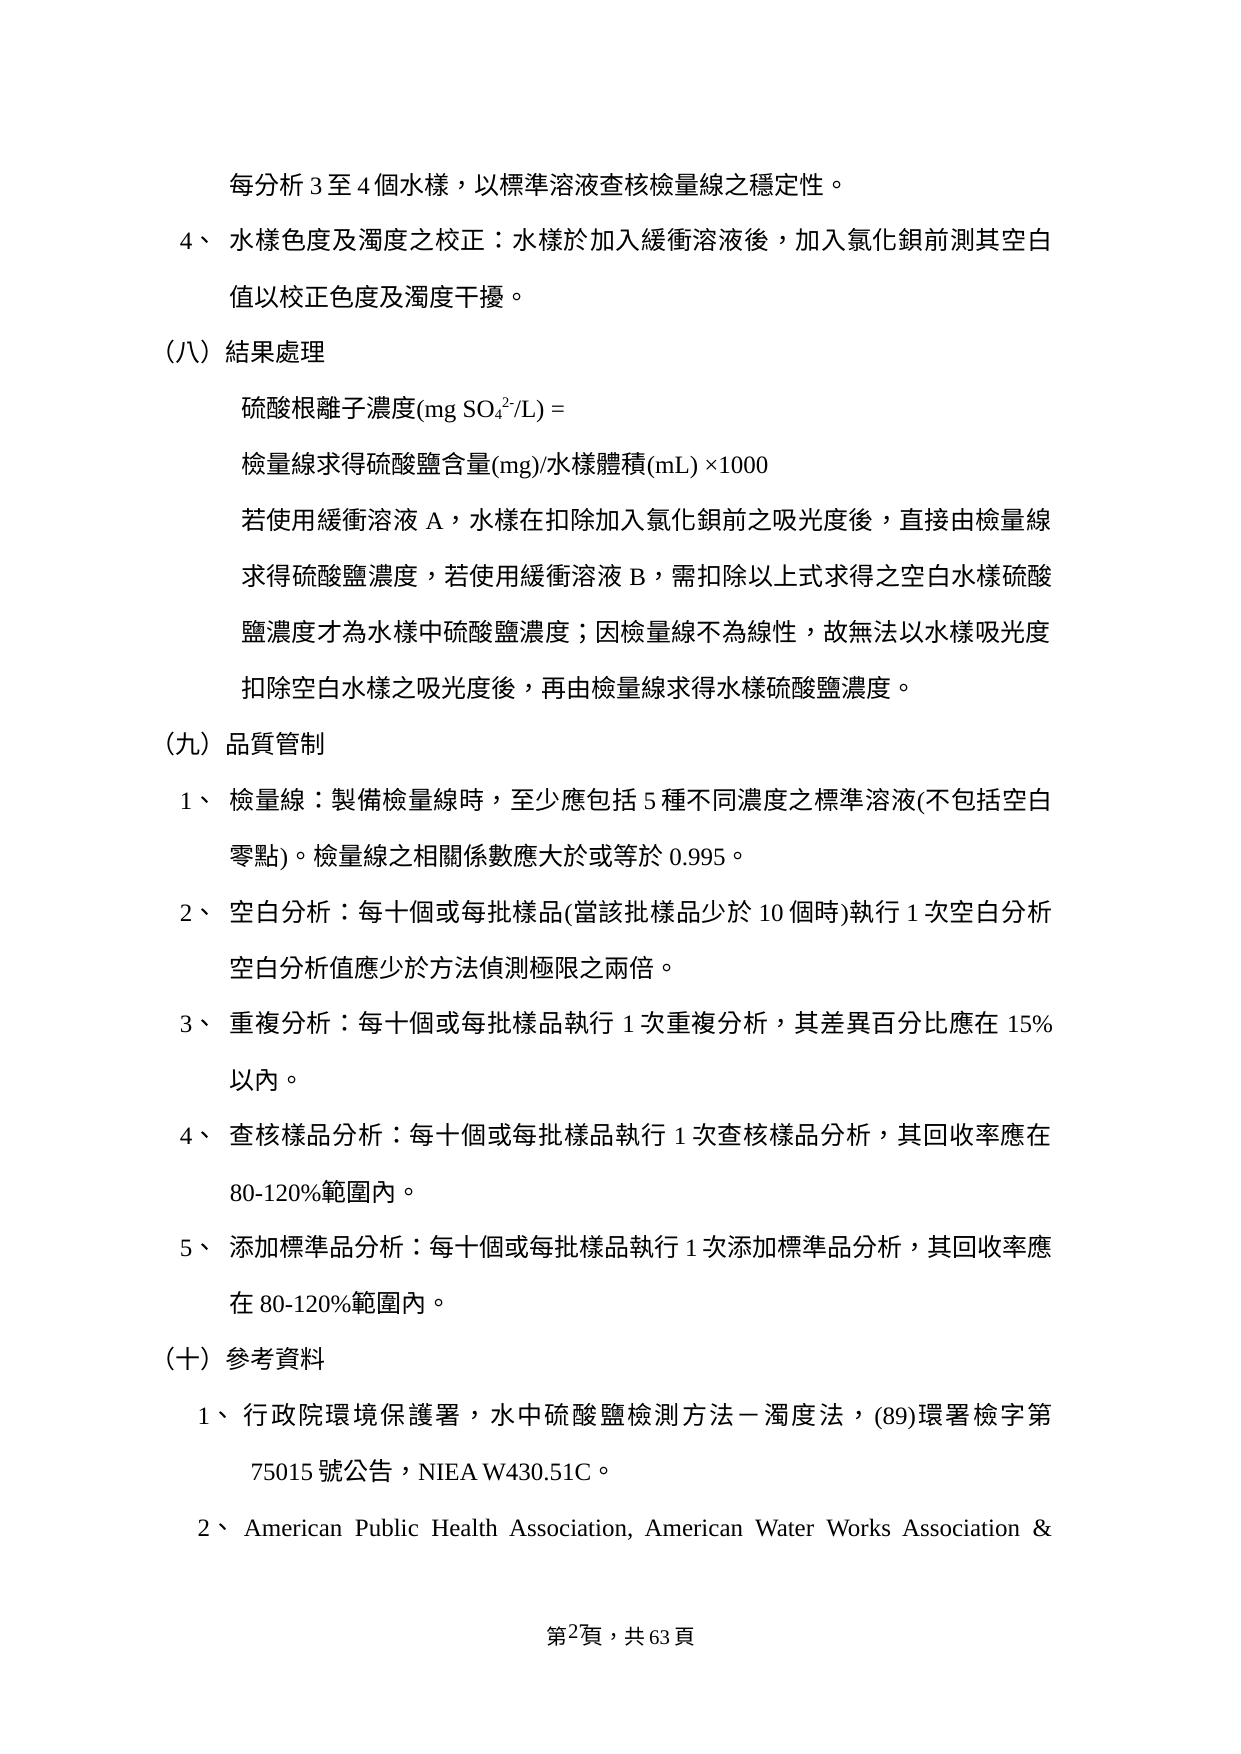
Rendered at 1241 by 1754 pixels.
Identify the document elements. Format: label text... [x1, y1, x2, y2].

list 空白分析：每十個或每批樣品(當該批樣品少於10個時)執行1次空白分析，空白分析值應少於方法偵測極限之兩倍。 [179, 891, 1053, 985]
list 重複分析：每十個或每批樣品執行1次重複分析，其差異百分比應在15% 以內。 [179, 1003, 1053, 1097]
text 硫酸根離子濃度(mg SO42-/L) = 檢量線求得硫酸鹽含量(mg)/水樣體積(mL) ×1000 [241, 388, 1053, 481]
subtitle 行政院環境保護署，水中硫酸鹽檢測方法－濁度法，(89)環署檢字第75015號公告，NIEA W430.51C。 [197, 1394, 1053, 1488]
text （九）品質管制 [150, 724, 1053, 761]
list 水樣色度及濁度之校正：水樣於加入緩衝溶液後，加入氯化鋇前測其空白值以校正色度及濁度干擾。 [179, 220, 1053, 314]
text （十）參考資料 [150, 1339, 1053, 1376]
list 添加標準品分析：每十個或每批樣品執行1次添加標準品分析，其回收率應在80-120%範圍內。 [179, 1227, 1053, 1321]
list 檢量線製備：分別精取 0.00、5.00、10.00、15.00、20.00、25.00、30.00、35.00、40.00 mL 硫酸鹽標準溶液，稀釋至 100 mL，依檢測步驟操作，繪製硫酸鹽含量(mg)--吸光度之檢量線。每分析3至4個水樣，以標準溶液查核檢量線之穩定性。 [179, 164, 1053, 202]
text （八）結果處理 [150, 332, 1053, 369]
list 檢量線：製備檢量線時，至少應包括5種不同濃度之標準溶液(不包括空白零點)。檢量線之相關係數應大於或等於 0.995。 [179, 779, 1053, 873]
list 查核樣品分析：每十個或每批樣品執行1次查核樣品分析，其回收率應在80-120%範圍內。 [179, 1115, 1053, 1209]
subtitle American Public Health Association, American Water Works Association & [197, 1506, 1053, 1544]
text 若使用緩衝溶液 A，水樣在扣除加入氯化鋇前之吸光度後，直接由檢量線求得硫酸鹽濃度，若使用緩衝溶液 B，需扣除以上式求得之空白水樣硫酸鹽濃度才為水樣中硫酸鹽濃度；因檢量線不為線性，故無法以水樣吸光度扣除空白水樣之吸光度後，再由檢量線求得水樣硫酸鹽濃度。 [241, 499, 1053, 706]
